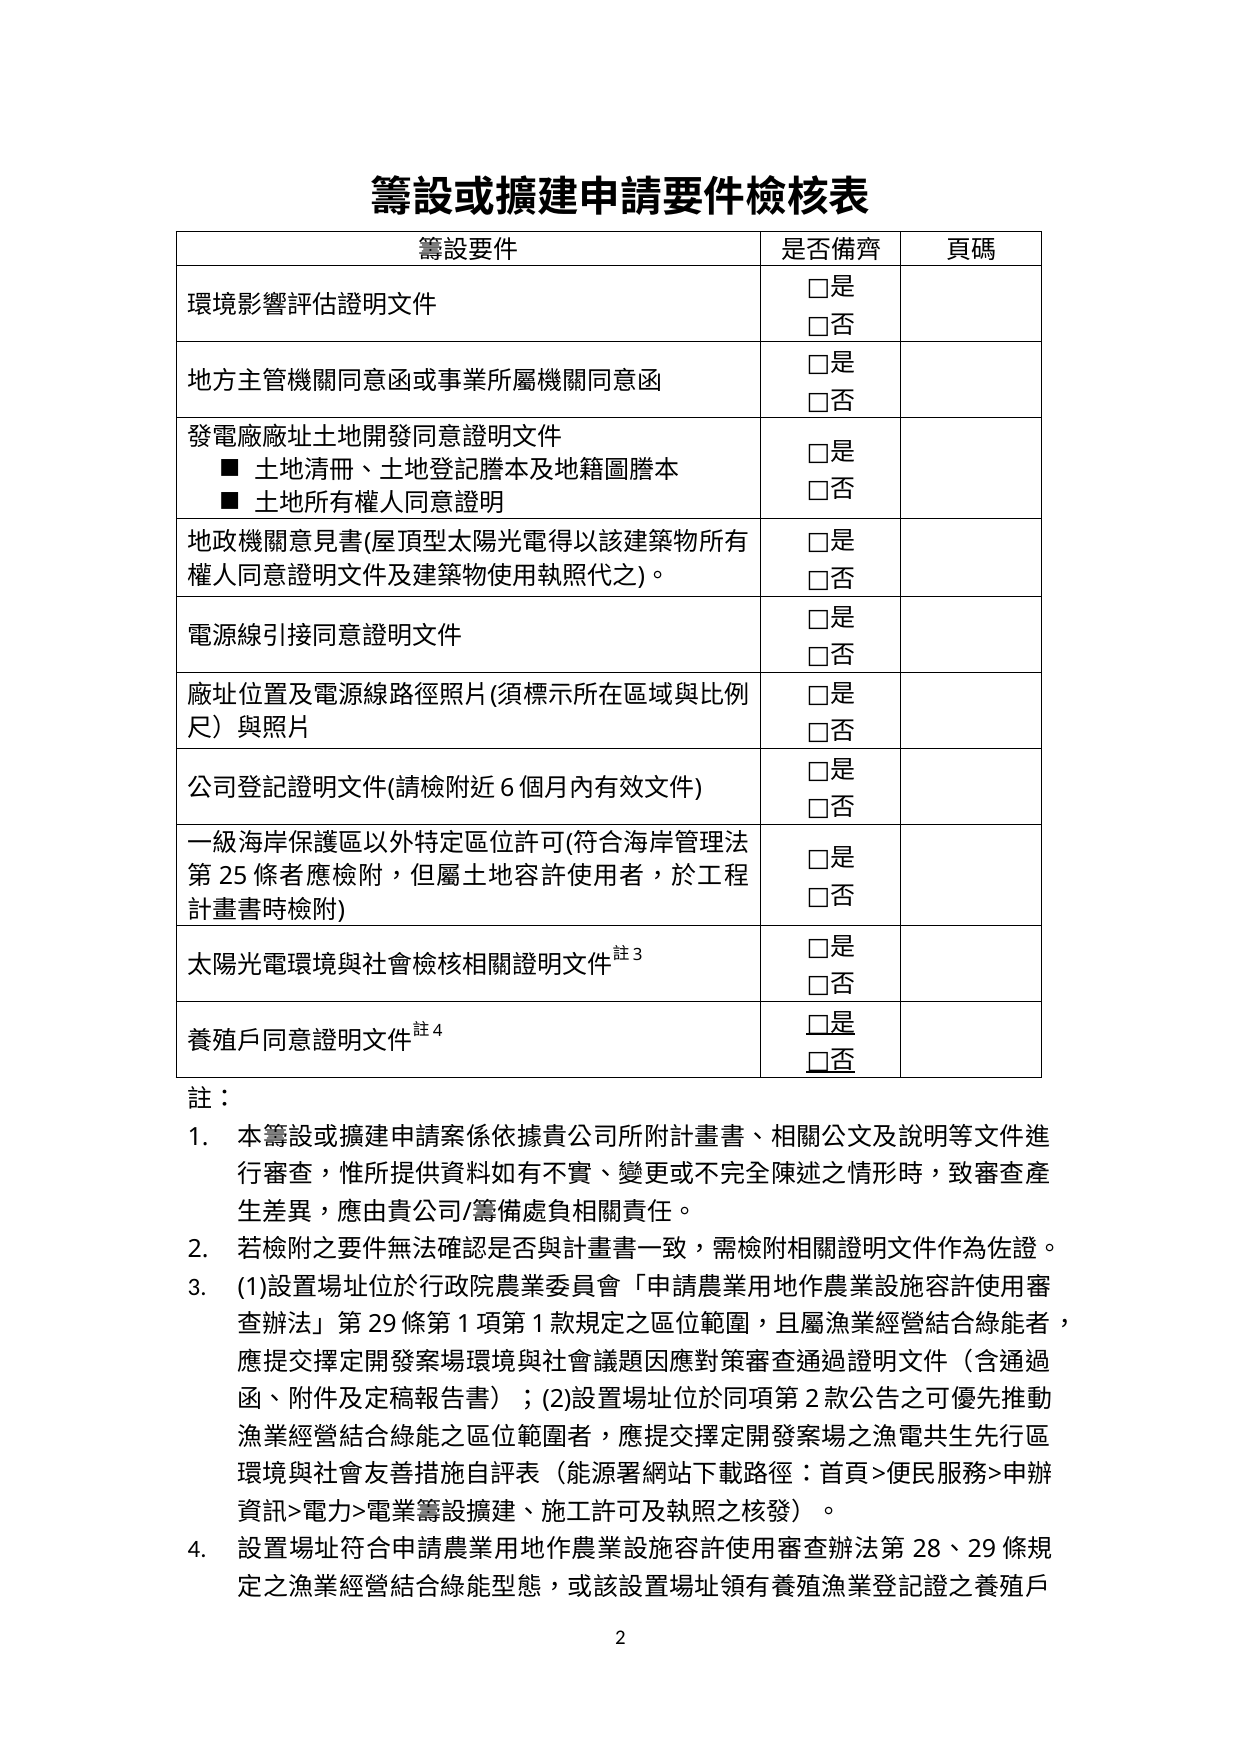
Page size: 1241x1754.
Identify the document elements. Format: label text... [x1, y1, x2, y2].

table_cell 養殖戶同意證明文件註4 [177, 1002, 760, 1077]
table_cell [901, 342, 1041, 417]
table_cell □是 □否 [761, 519, 900, 596]
table_cell [901, 266, 1041, 341]
table_cell 一級海岸保護區以外特定區位許可(符合海岸管理法第25條者應檢附，但屬土地容許使用者，於工程計畫書時檢附) [177, 825, 760, 925]
table_cell 地方主管機關同意函或事業所屬機關同意函 [177, 342, 760, 417]
table_cell [901, 519, 1041, 596]
table_cell 發電廠廠址土地開發同意證明文件 土地清冊、土地登記謄本及地籍圖謄本 土地所有權人同意證明 [177, 418, 760, 518]
table_header 籌設要件 [177, 232, 760, 265]
table_cell 太陽光電環境與社會檢核相關證明文件註3 [177, 926, 760, 1001]
table_cell 地政機關意見書(屋頂型太陽光電得以該建築物所有權人同意證明文件及建築物使用執照代之)。 [177, 519, 760, 596]
table_cell 電源線引接同意證明文件 [177, 597, 760, 672]
table_cell [901, 825, 1041, 925]
table_cell [901, 749, 1041, 824]
table_cell 廠址位置及電源線路徑照片(須標示所在區域與比例尺）與照片 [177, 673, 760, 748]
list (1)設置場址位於行政院農業委員會「申請農業用地作農業設施容許使用審查辦法」第29條第1項第1款規定之區位範圍，且屬漁業經營結合綠能者，應提交擇定開發案場環境與社會議題因應對策審查通過證明文件（含通過函、附件及定稿報告書）；(2)設置場址位於同項第2款公告之可優先推動漁業經營結合綠能之區位範圍者，應提交擇定開發案場之漁電共生先行區環境與社會友善措施自評表（能源署網站下載路徑：首頁>便民服務>申辦資訊>電力>電業籌設擴建、施工許可及執照之核發）。 [187, 1265, 1053, 1528]
list 設置場址符合申請農業用地作農業設施容許使用審查辦法第28、29條規定之漁業經營結合綠能型態，或該設置場址領有養殖漁業登記證之養殖戶 [187, 1528, 1053, 1603]
table_cell [901, 418, 1041, 518]
table_cell □是 □否 [761, 597, 900, 672]
table_cell □是 □否 [761, 926, 900, 1001]
table_cell [901, 673, 1041, 748]
list 本籌設或擴建申請案係依據貴公司所附計畫書、相關公文及說明等文件進行審查，惟所提供資料如有不實、變更或不完全陳述之情形時，致審查產生差異，應由貴公司/籌備處負相關責任。 [187, 1115, 1053, 1228]
text 註： [187, 1078, 1053, 1115]
table_cell □是 □否 [761, 342, 900, 417]
table_header 是否備齊 [761, 232, 900, 265]
table_cell 環境影響評估證明文件 [177, 266, 760, 341]
table_header 頁碼 [901, 232, 1041, 265]
table_cell □是 □否 [761, 1002, 900, 1077]
list 若檢附之要件無法確認是否與計畫書一致，需檢附相關證明文件作為佐證。 [187, 1228, 1053, 1265]
table_cell [901, 597, 1041, 672]
table_cell □是 □否 [761, 266, 900, 341]
table_cell 公司登記證明文件(請檢附近6個月內有效文件) [177, 749, 760, 824]
table_cell □是 □否 [761, 825, 900, 925]
table_cell [901, 1002, 1041, 1077]
table_cell □是 □否 [761, 673, 900, 748]
table_cell [901, 926, 1041, 1001]
table_cell □是 □否 [761, 749, 900, 824]
table_cell □是 □否 [761, 418, 900, 518]
text 籌設或擴建申請要件檢核表 [187, 156, 1053, 231]
